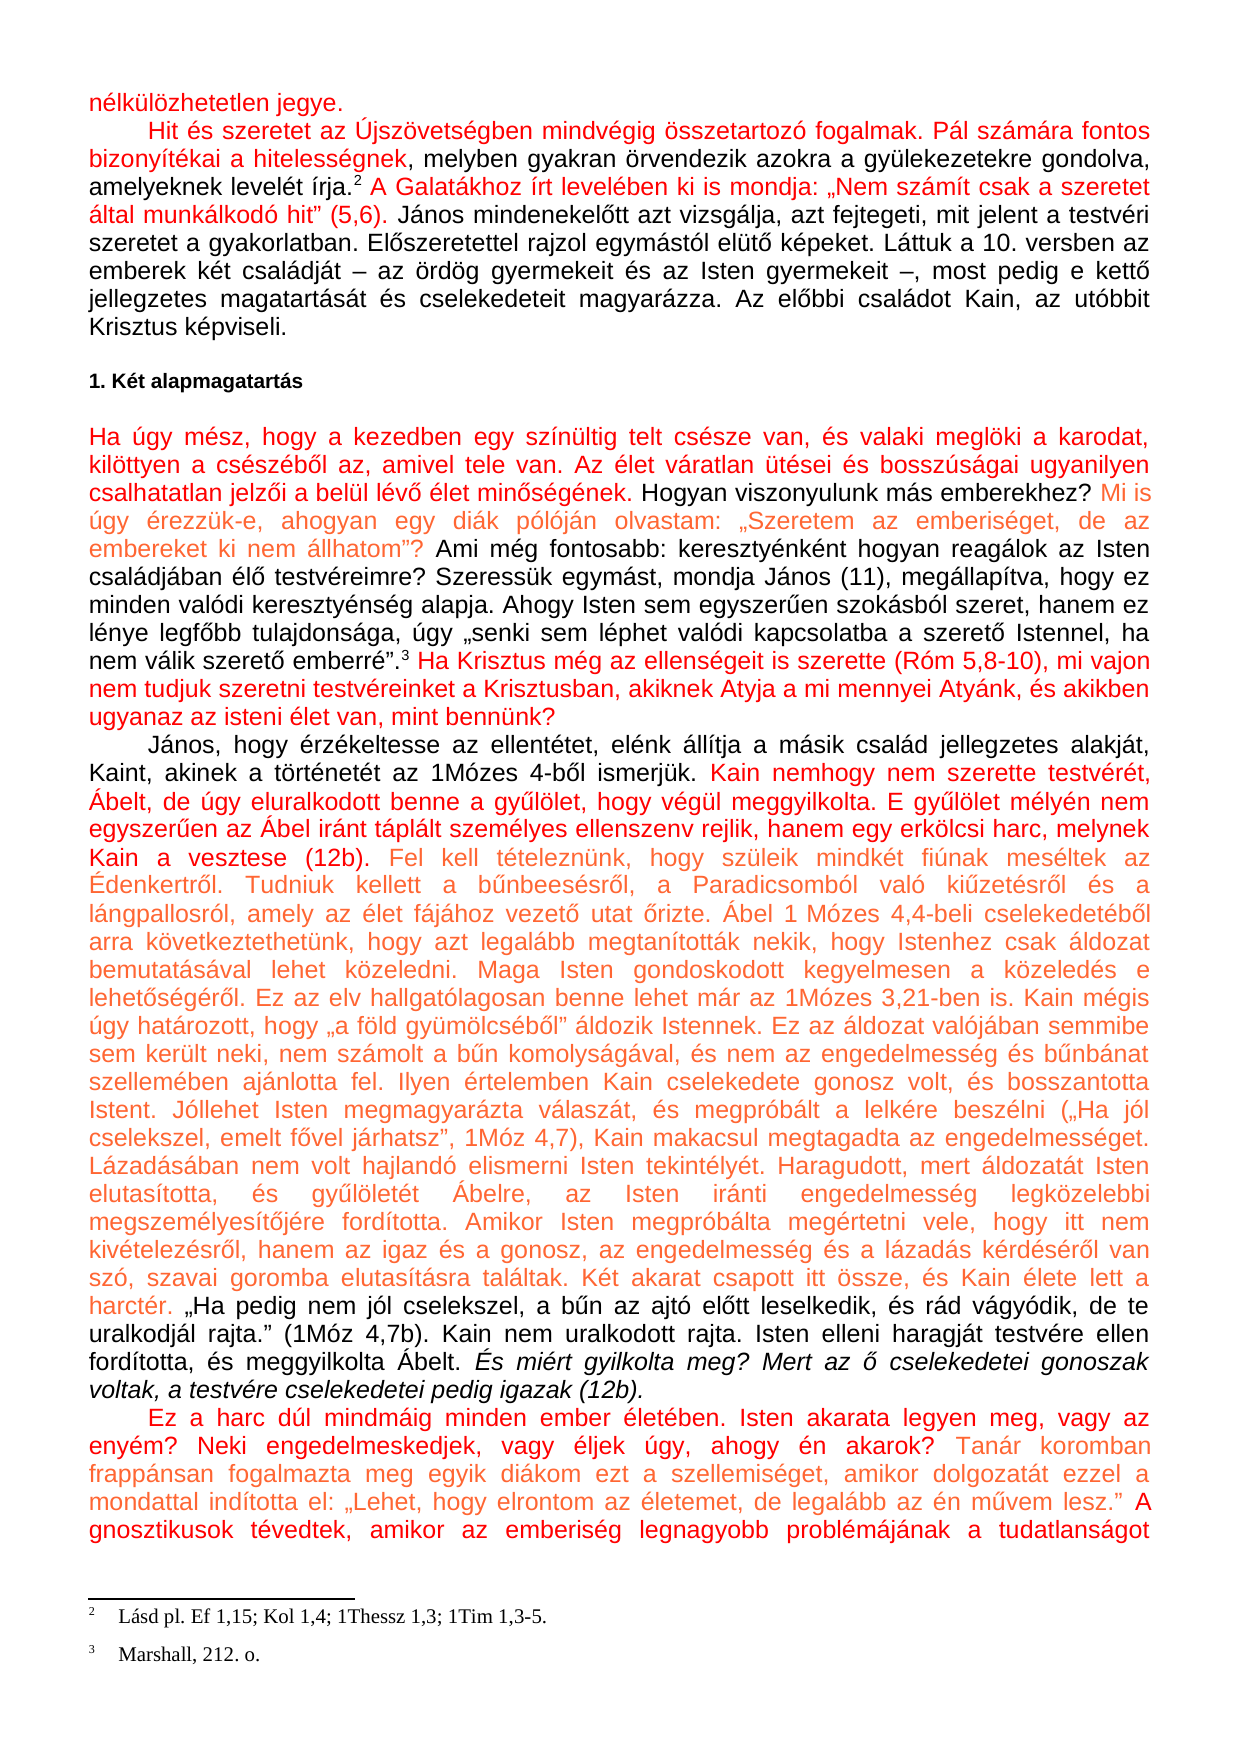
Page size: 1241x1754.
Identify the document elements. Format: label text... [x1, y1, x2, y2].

text Marshall, 212. o. [88, 1642, 1152, 1665]
text Ha úgy mész, hogy a kezedben egy színültig telt csésze van, és valaki meglöki a karodat, kilöttyen a csészéből az, amivel tele van. Az élet váratlan ütései és bosszúságai ugyanilyen csalhatatlan jelzői a belül lévő élet minőségének. Hogyan viszonyulunk más emberekhez? Mi is úgy érezzük‑e, ahogyan egy diák pólóján olvastam: „Szeretem az emberiséget, de az embereket ki nem állhatom”? Ami még fontosabb: keresztyénként hogyan reagálok az Isten családjában élő testvéreimre? Szeressük egymást, mondja János (11), megállapítva, hogy ez minden valódi keresztyénség alapja. Ahogy Isten sem egyszerűen szokásból szeret, hanem ez lénye legfőbb tulajdonsága, úgy „senki sem léphet valódi kapcsolatba a szerető Istennel, ha nem válik szerető emberré”. Ha Krisztus még az ellenségeit is szerette (Róm 5,8-10), mi vajon nem tudjuk szeretni testvéreinket a Krisztusban, akiknek Atyja a mi mennyei Atyánk, és akikben ugyanaz az isteni élet van, mint bennünk? [88, 423, 1152, 731]
text Lásd pl. Ef 1,15; Kol 1,4; 1Thessz 1,3; 1Tim 1,3-5. [88, 1604, 1152, 1628]
text 1. Két alapmagatartás [88, 370, 1152, 393]
text János, hogy érzékeltesse az ellentétet, elénk állítja a másik család jellegzetes alakját, Kaint, akinek a történetét az 1Mózes 4-ből ismerjük. Kain nemhogy nem szerette testvérét, Ábelt, de úgy eluralkodott benne a gyűlölet, hogy végül meggyilkolta. E gyűlölet mélyén nem egyszerűen az Ábel iránt táplált személyes ellenszenv rejlik, hanem egy erkölcsi harc, melynek Kain a vesztese (12b). Fel kell tételeznünk, hogy szüleik mindkét fiúnak meséltek az Édenkertről. Tudniuk kellett a bűnbeesésről, a Paradicsomból való kiűzetésről és a lángpallosról, amely az élet fájához vezető utat őrizte. Ábel 1 Mózes 4,4-beli cselekedetéből arra következtethetünk, hogy azt legalább megtanították nekik, hogy Istenhez csak áldozat bemutatásával lehet közeledni. Maga Isten gondoskodott kegyelmesen a közeledés e lehetőségéről. Ez az elv hallgatólagosan benne lehet már az 1Mózes 3,21-ben is. Kain mégis úgy határozott, hogy „a föld gyümölcséből” áldozik Istennek. Ez az áldozat valójában semmibe sem került neki, nem számolt a bűn komolyságával, és nem az engedelmesség és bűnbánat szellemében ajánlotta fel. Ilyen értelemben Kain cselekedete gonosz volt, és bosszantotta Istent. Jóllehet Isten megmagyarázta válaszát, és megpróbált a lelkére beszélni („Ha jól cselekszel, emelt fővel járhatsz”, 1Móz 4,7), Kain makacsul megtagadta az engedelmességet. Lázadásában nem volt hajlandó elismerni Isten tekintélyét. Haragudott, mert áldozatát Isten elutasította, és gyűlöletét Ábelre, az Isten iránti engedelmesség legközelebbi megszemélyesítőjére fordította. Amikor Isten megpróbálta megértetni vele, hogy itt nem kivételezésről, hanem az igaz és a gonosz, az engedelmesség és a lázadás kérdéséről van szó, szavai goromba elutasításra találtak. Két akarat csapott itt össze, és Kain élete lett a harctér. „Ha pedig nem jól cselekszel, a bűn az ajtó előtt leselkedik, és rád vágyódik, de te uralkodjál rajta.” (1Móz 4,7b). Kain nem uralkodott rajta. Isten elleni haragját testvére ellen fordította, és meggyilkolta Ábelt. És miért gyilkolta meg? Mert az ő cselekedetei gonoszak voltak, a testvére cselekedetei pedig igazak (12b). [88, 731, 1152, 1404]
text Ez a harc dúl mindmáig minden ember életében. Isten akarata legyen meg, vagy az enyém? Neki engedelmeskedjek, vagy éljek úgy, ahogy én akarok? Tanár koromban frappánsan fogalmazta meg egyik diákom ezt a szellemiséget, amikor dolgozatát ezzel a mondattal indította el: „Lehet, hogy elrontom az életemet, de legalább az én művem lesz.” A gnosztikusok tévedtek, amikor az emberiség legnagyobb problémájának a tudatlanságot [88, 1404, 1152, 1544]
text Hit és szeretet az Újszövetségben mindvégig összetartozó fogalmak. Pál számára fontos bizonyítékai a hitelességnek, melyben gyakran örvendezik azokra a gyülekezetekre gondolva, amelyeknek levelét írja. A Galatákhoz írt levelében ki is mondja: „Nem számít csak a szeretet által munkálkodó hit” (5,6). János mindenekelőtt azt vizsgálja, azt fejtegeti, mit jelent a testvéri szeretet a gyakorlatban. Előszeretettel rajzol egymástól elütő képeket. Láttuk a 10. versben az emberek két családját – az ördög gyermekeit és az Isten gyermekeit –, most pedig e kettő jellegzetes magatartását és cselekedeteit magyarázza. Az előbbi családot Kain, az utóbbit Krisztus képviseli. [88, 117, 1152, 341]
text nélkülözhetetlen jegye. [88, 88, 1152, 117]
